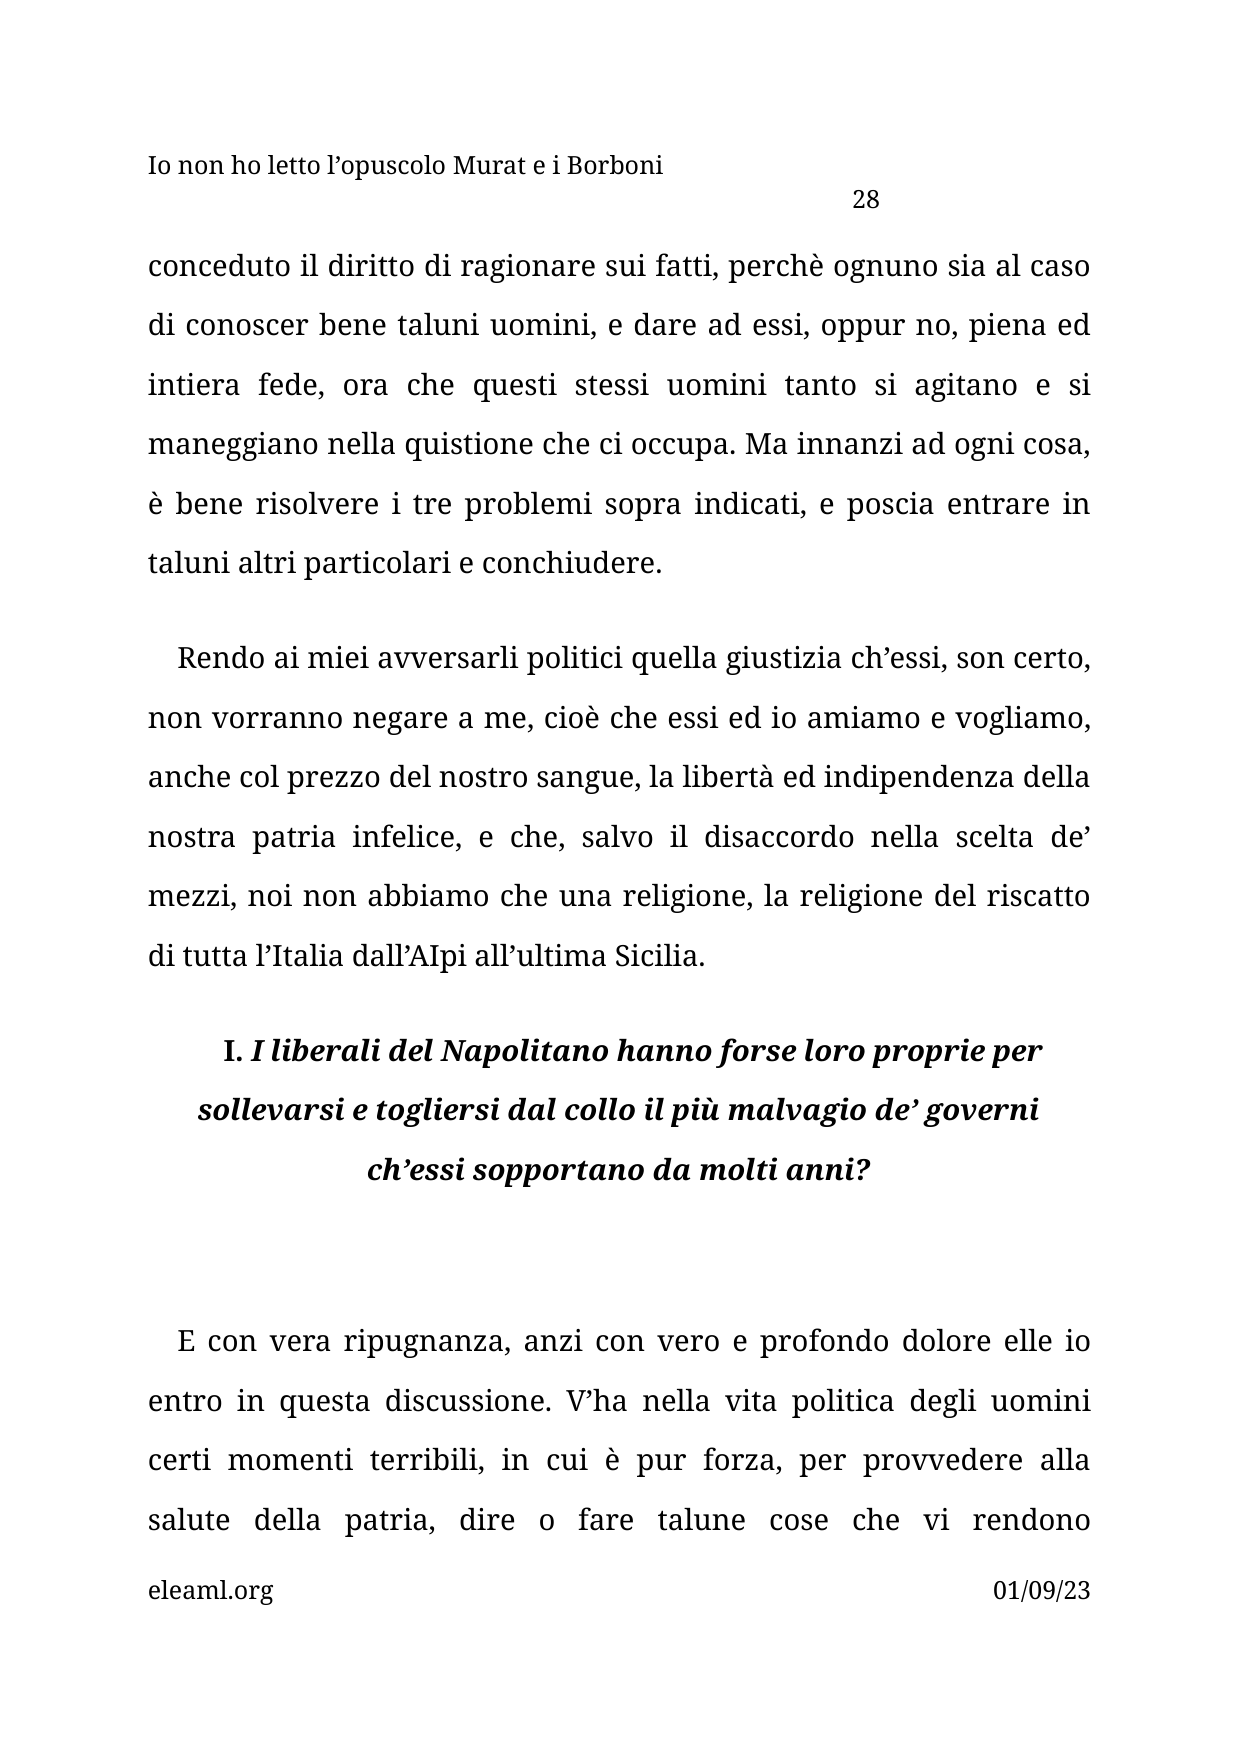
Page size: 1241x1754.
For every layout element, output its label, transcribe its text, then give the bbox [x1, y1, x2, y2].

text Rendo ai miei avversarli politici quella giustizia ch’essi, son certo, non vorranno negare a me, cioè che essi ed io amiamo e vogliamo, anche col prezzo del nostro sangue, la libertà ed indipendenza della nostra patria infelice, e che, salvo il disaccordo nella scelta de’ mezzi, noi non abbiamo che una religione, la religione del riscatto di tutta l’Italia dall’AIpi all’ultima Sicilia. [148, 637, 1093, 974]
text E con vera ripugnanza, anzi con vero e profondo dolore elle io entro in questa discussione. V’ha nella vita politica degli uomini certi momenti terribili, in cui è pur forza, per provvedere alla salute della patria, dire o fare talune cose che vi rendono [148, 1320, 1093, 1538]
text conceduto il diritto di ragionare sui fatti, perchè ognuno sia al caso di conoscer bene taluni uomini, e dare ad essi, oppur no, piena ed intiera fede, ora che questi stessi uomini tanto si agitano e si maneggiano nella quistione che ci occupa. Ma innanzi ad ogni cosa, è bene risolvere i tre problemi sopra indicati, e poscia entrare in taluni altri particolari e conchiudere. [148, 245, 1093, 582]
subtitle I. I liberali del Napolitano hanno forse loro proprie per sollevarsi e togliersi dal collo il più malvagio de’ governi ch’essi sopportano da molti anni? [148, 1030, 1093, 1188]
